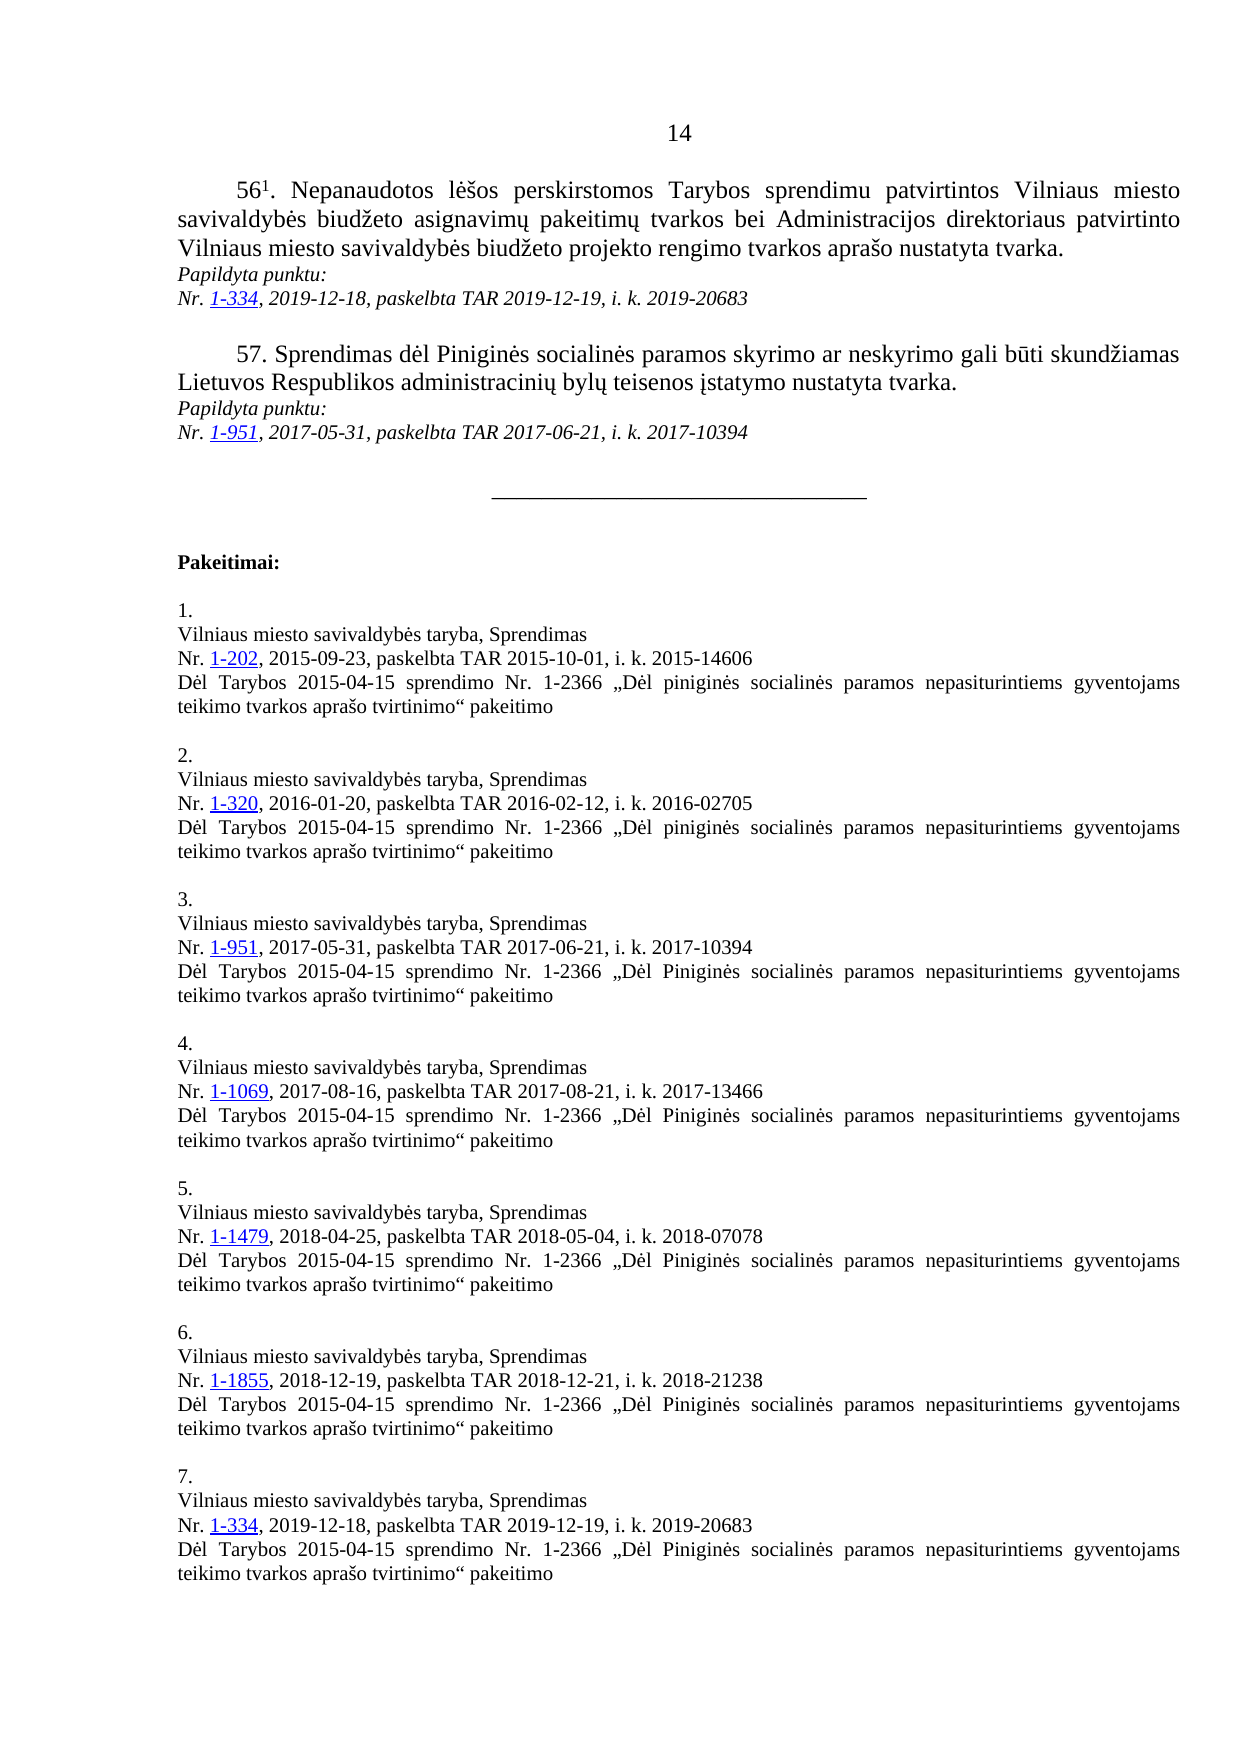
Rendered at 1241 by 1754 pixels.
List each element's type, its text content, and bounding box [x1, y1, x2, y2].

text Vilniaus miesto savivaldybės taryba, Sprendimas [177, 911, 1181, 935]
text 2. [177, 742, 1181, 767]
text Nr. 1-202, 2015-09-23, paskelbta TAR 2015-10-01, i. k. 2015-14606 [177, 646, 1181, 670]
text Nr. 1-320, 2016-01-20, paskelbta TAR 2016-02-12, i. k. 2016-02705 [177, 791, 1181, 815]
text 1. [177, 598, 1181, 622]
text Nr. 1-951, 2017-05-31, paskelbta TAR 2017-06-21, i. k. 2017-10394 [177, 420, 1181, 444]
text 5. [177, 1176, 1181, 1200]
text Dėl Tarybos 2015-04-15 sprendimo Nr. 1-2366 „Dėl piniginės socialinės paramos nepasiturintiems gyventojams teikimo tvarkos aprašo tvirtinimo“ pakeitimo [177, 815, 1181, 863]
text Dėl Tarybos 2015-04-15 sprendimo Nr. 1-2366 „Dėl Piniginės socialinės paramos nepasiturintiems gyventojams teikimo tvarkos aprašo tvirtinimo“ pakeitimo [177, 1248, 1181, 1296]
text Dėl Tarybos 2015-04-15 sprendimo Nr. 1-2366 „Dėl piniginės socialinės paramos nepasiturintiems gyventojams teikimo tvarkos aprašo tvirtinimo“ pakeitimo [177, 670, 1181, 718]
text Dėl Tarybos 2015-04-15 sprendimo Nr. 1-2366 „Dėl Piniginės socialinės paramos nepasiturintiems gyventojams teikimo tvarkos aprašo tvirtinimo“ pakeitimo [177, 1537, 1181, 1585]
text Vilniaus miesto savivaldybės taryba, Sprendimas [177, 1344, 1181, 1368]
text 7. [177, 1464, 1181, 1488]
text Nr. 1-951, 2017-05-31, paskelbta TAR 2017-06-21, i. k. 2017-10394 [177, 935, 1181, 959]
text 3. [177, 887, 1181, 911]
text Vilniaus miesto savivaldybės taryba, Sprendimas [177, 1055, 1181, 1079]
text Nr. 1-334, 2019-12-18, paskelbta TAR 2019-12-19, i. k. 2019-20683 [177, 1512, 1181, 1537]
text Papildyta punktu: [177, 396, 1181, 420]
text Dėl Tarybos 2015-04-15 sprendimo Nr. 1-2366 „Dėl Piniginės socialinės paramos nepasiturintiems gyventojams teikimo tvarkos aprašo tvirtinimo“ pakeitimo [177, 1392, 1181, 1440]
text Nr. 1-334, 2019-12-18, paskelbta TAR 2019-12-19, i. k. 2019-20683 [177, 286, 1181, 310]
text Dėl Tarybos 2015-04-15 sprendimo Nr. 1-2366 „Dėl Piniginės socialinės paramos nepasiturintiems gyventojams teikimo tvarkos aprašo tvirtinimo“ pakeitimo [177, 1103, 1181, 1152]
text 57. Sprendimas dėl Piniginės socialinės paramos skyrimo ar neskyrimo gali būti skundžiamas Lietuvos Respublikos administracinių bylų teisenos įstatymo nustatyta tvarka. [177, 339, 1181, 396]
text 561. Nepanaudotos lėšos perskirstomos Tarybos sprendimu patvirtintos Vilniaus miesto savivaldybės biudžeto asignavimų pakeitimų tvarkos bei Administracijos direktoriaus patvirtinto Vilniaus miesto savivaldybės biudžeto projekto rengimo tvarkos aprašo nustatyta tvarka. [177, 176, 1181, 262]
text Nr. 1-1479, 2018-04-25, paskelbta TAR 2018-05-04, i. k. 2018-07078 [177, 1224, 1181, 1248]
text Vilniaus miesto savivaldybės taryba, Sprendimas [177, 1200, 1181, 1224]
text Vilniaus miesto savivaldybės taryba, Sprendimas [177, 1488, 1181, 1512]
text 6. [177, 1320, 1181, 1344]
text Pakeitimai: [177, 550, 1181, 574]
text ______________________________ [177, 473, 1181, 502]
text Vilniaus miesto savivaldybės taryba, Sprendimas [177, 622, 1181, 646]
text Vilniaus miesto savivaldybės taryba, Sprendimas [177, 767, 1181, 791]
text Nr. 1-1855, 2018-12-19, paskelbta TAR 2018-12-21, i. k. 2018-21238 [177, 1368, 1181, 1392]
text 4. [177, 1031, 1181, 1055]
text Nr. 1-1069, 2017-08-16, paskelbta TAR 2017-08-21, i. k. 2017-13466 [177, 1079, 1181, 1103]
text Papildyta punktu: [177, 262, 1181, 286]
text Dėl Tarybos 2015-04-15 sprendimo Nr. 1-2366 „Dėl Piniginės socialinės paramos nepasiturintiems gyventojams teikimo tvarkos aprašo tvirtinimo“ pakeitimo [177, 959, 1181, 1007]
